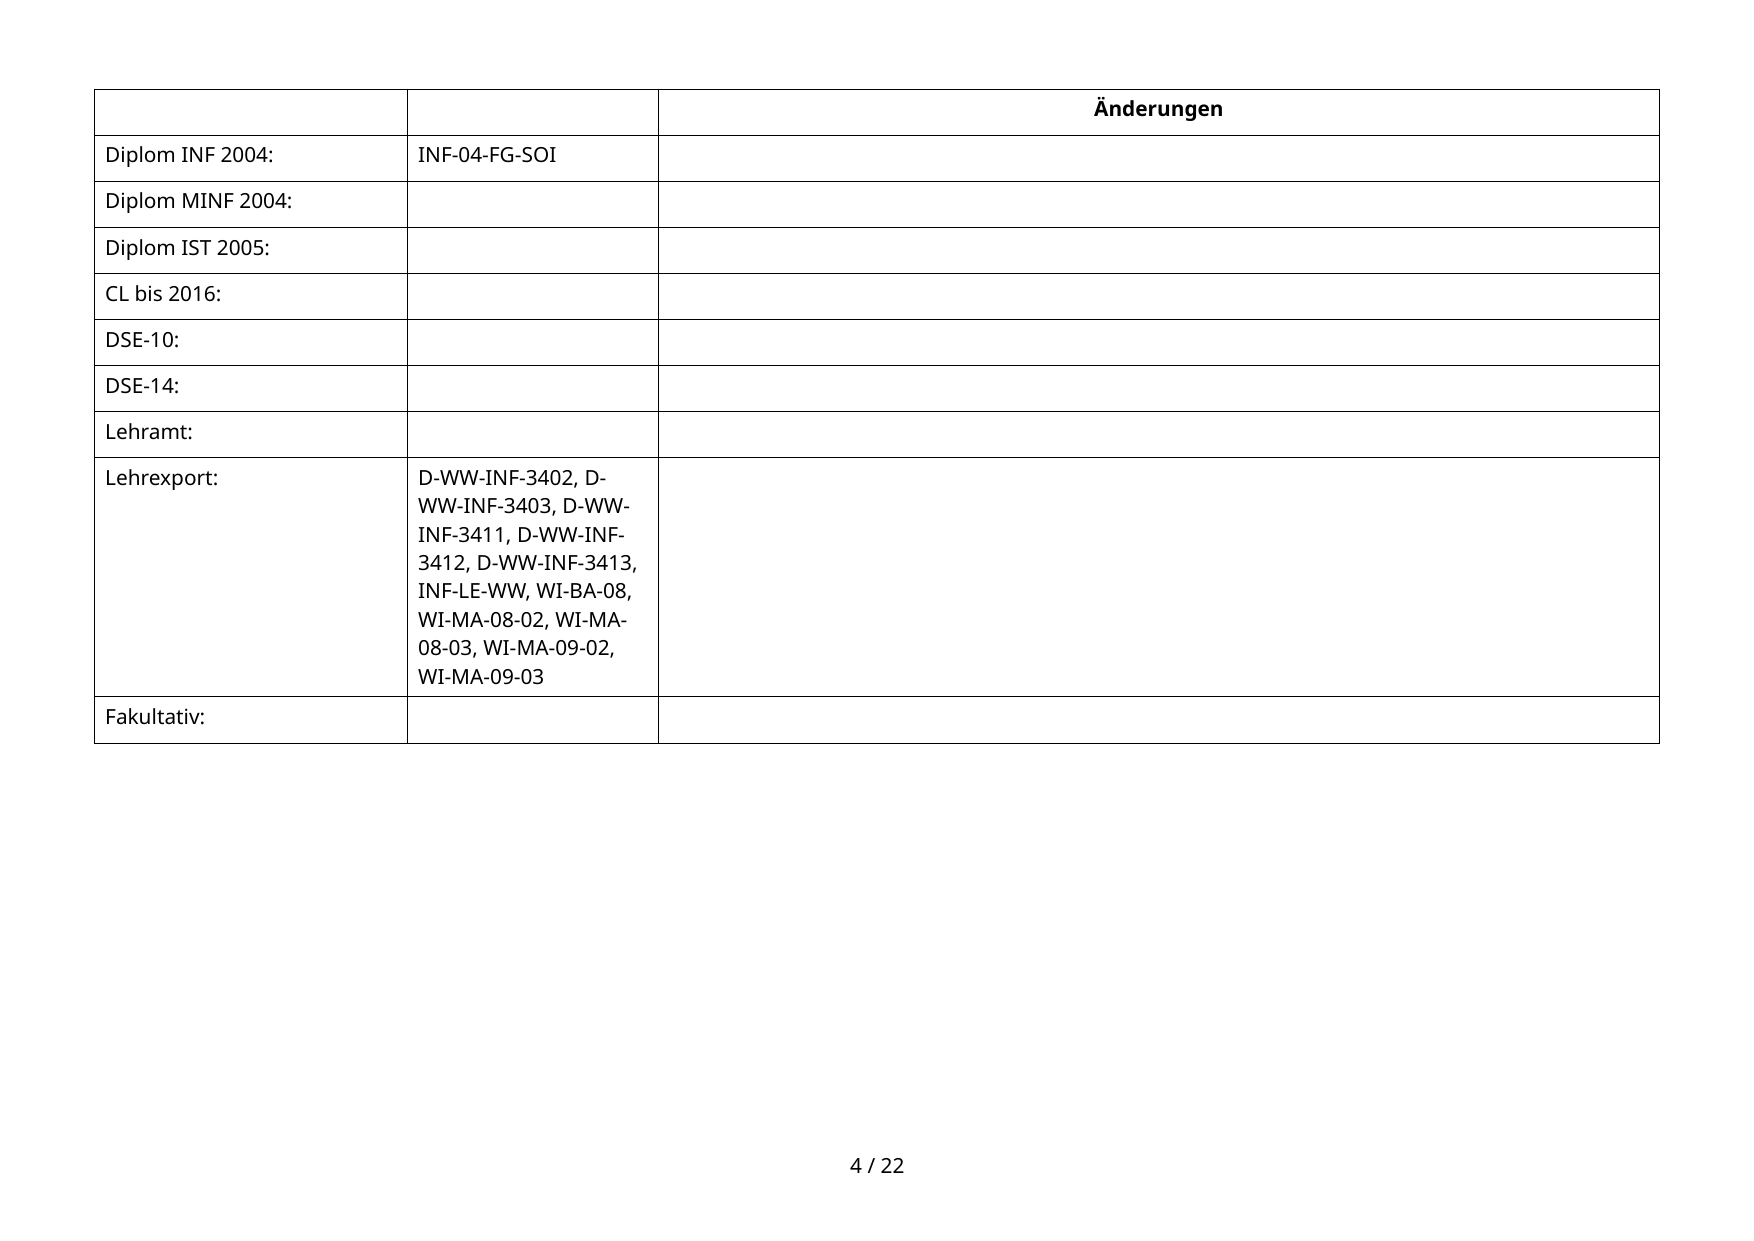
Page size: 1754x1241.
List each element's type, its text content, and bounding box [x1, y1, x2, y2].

table_cell [659, 136, 1659, 181]
table_cell [659, 412, 1659, 457]
table_cell [408, 412, 658, 457]
table_cell [659, 320, 1659, 365]
table_cell Diplom MINF 2004: [95, 182, 407, 227]
table_cell Lehrexport: [95, 458, 407, 696]
table_cell [659, 274, 1659, 319]
table_header [95, 90, 407, 134]
table_cell [408, 274, 658, 319]
table_cell DSE-14: [95, 366, 407, 411]
table_cell [408, 182, 658, 227]
table_cell [408, 320, 658, 365]
table_cell [408, 697, 658, 742]
table_cell Lehramt: [95, 412, 407, 457]
table_cell D-WW-INF-3402, D-WW-INF-3403, D-WW-INF-3411, D-WW-INF-3412, D-WW-INF-3413, INF-LE-WW, WI-BA-08, WI-MA-08-02, WI-MA-08-03, WI-MA-09-02, WI-MA-09-03 [408, 458, 658, 696]
table_cell DSE-10: [95, 320, 407, 365]
table_cell [659, 697, 1659, 742]
table_cell [659, 182, 1659, 227]
table_cell [408, 228, 658, 273]
table_cell Fakultativ: [95, 697, 407, 742]
table_cell Diplom INF 2004: [95, 136, 407, 181]
table_cell [659, 228, 1659, 273]
table_header [408, 90, 658, 134]
table_cell [659, 458, 1659, 696]
table_cell [408, 366, 658, 411]
table_cell Diplom IST 2005: [95, 228, 407, 273]
table_cell CL bis 2016: [95, 274, 407, 319]
table_cell INF-04-FG-SOI [408, 136, 658, 181]
table_cell [659, 366, 1659, 411]
table_header Änderungen [659, 90, 1659, 134]
